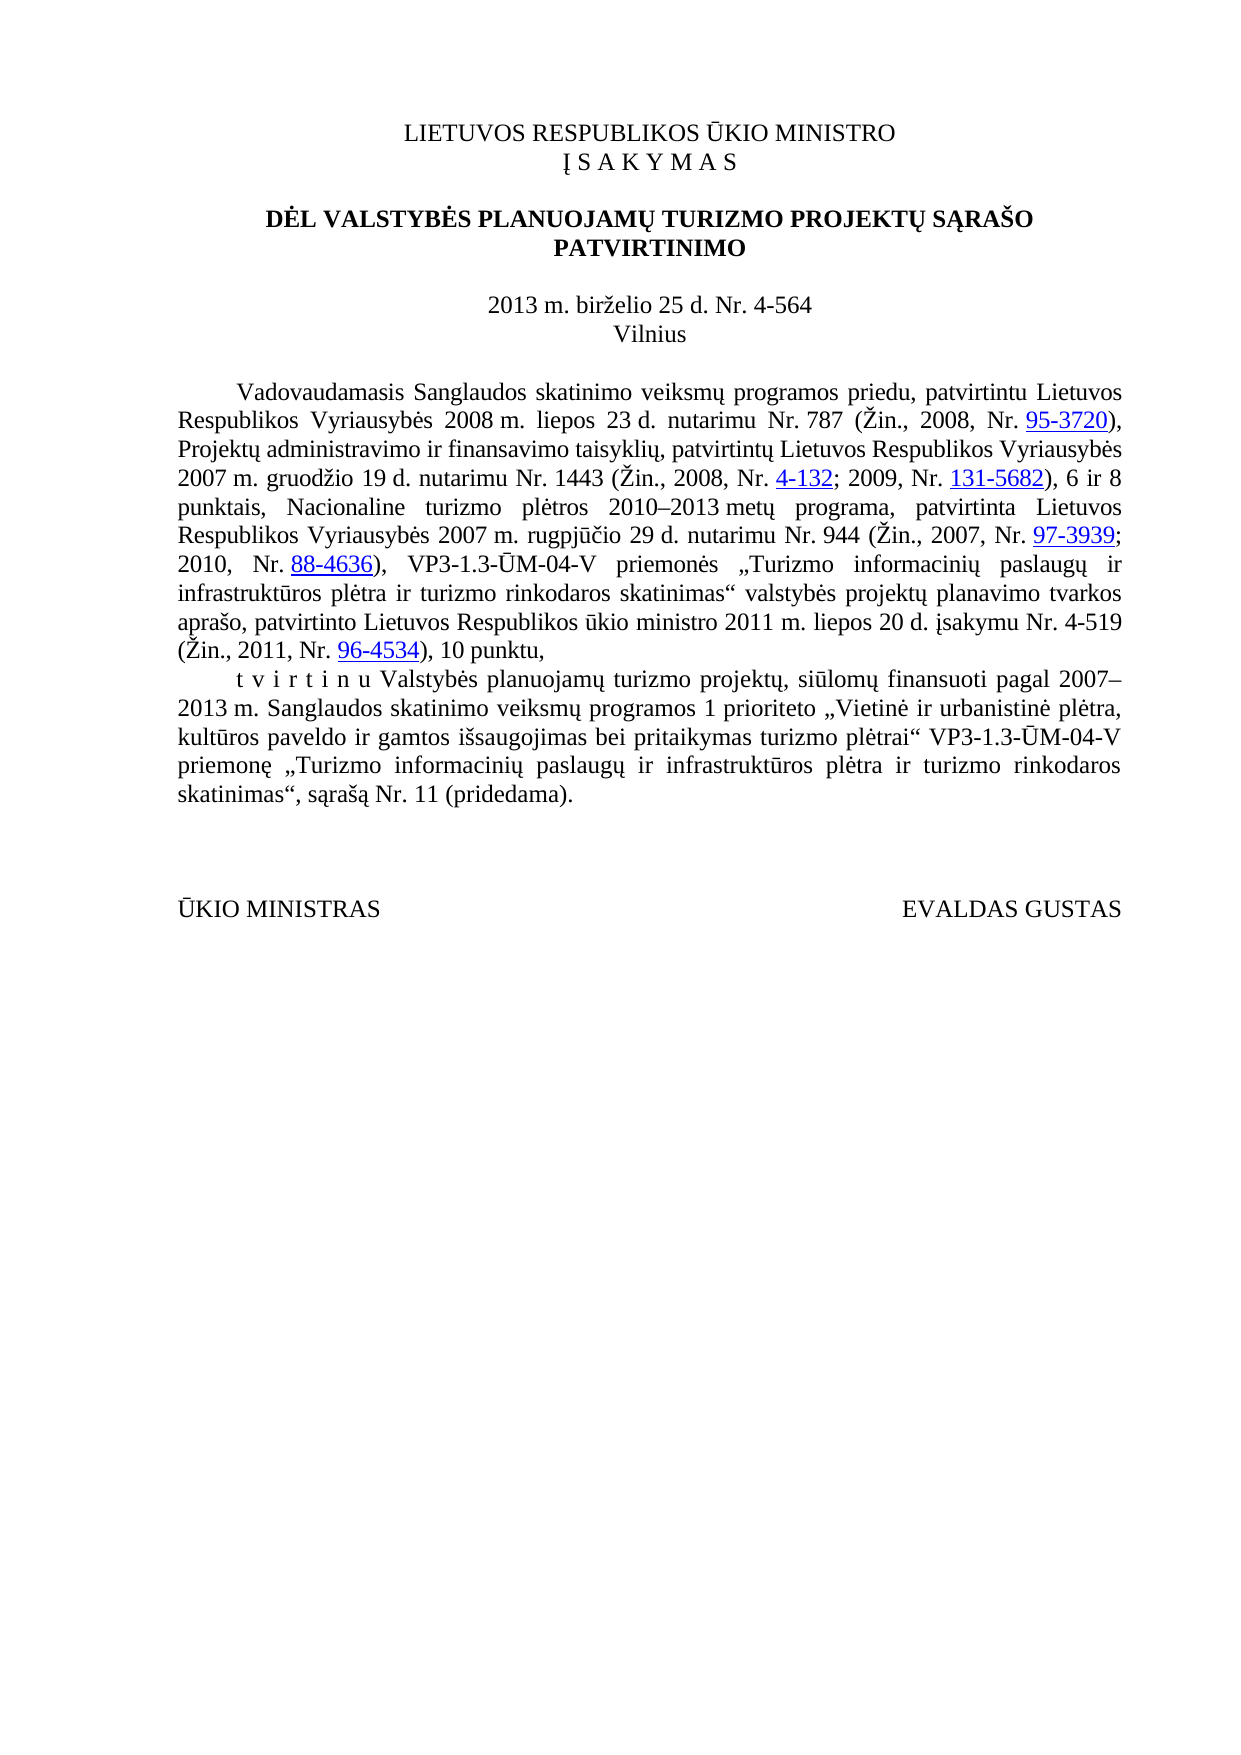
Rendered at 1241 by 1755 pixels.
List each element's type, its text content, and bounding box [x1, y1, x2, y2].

text LIETUVOS RESPUBLIKOS ŪKIO MINISTRO [177, 118, 1122, 147]
text DĖL VALSTYBĖS PLANUOJAMŲ TURIZMO PROJEKTŲ SĄRAŠO PATVIRTINIMO [177, 204, 1122, 262]
text t v i r t i n u Valstybės planuojamų turizmo projektų, siūlomų finansuoti pagal 2007–2013 m. Sanglaudos skatinimo veiksmų programos 1 prioriteto „Vietinė ir urbanistinė plėtra, kultūros paveldo ir gamtos išsaugojimas bei pritaikymas turizmo plėtrai“ VP3-1.3-ŪM-04-V priemonę „Turizmo informacinių paslaugų ir infrastruktūros plėtra ir turizmo rinkodaros skatinimas“, sąrašą Nr. 11 (pridedama). [177, 664, 1122, 808]
text 2013 m. birželio 25 d. Nr. 4-564 [177, 291, 1122, 319]
text Ūkio ministras Evaldas Gustas [177, 894, 1122, 923]
text į s a k y m a s [177, 147, 1122, 176]
text Vadovaudamasis Sanglaudos skatinimo veiksmų programos priedu, patvirtintu Lietuvos Respublikos Vyriausybės 2008 m. liepos 23 d. nutarimu Nr. 787 (Žin., 2008, Nr. 95-3720), Projektų administravimo ir finansavimo taisyklių, patvirtintų Lietuvos Respublikos Vyriausybės 2007 m. gruodžio 19 d. nutarimu Nr. 1443 (Žin., 2008, Nr. 4-132; 2009, Nr. 131-5682), 6 ir 8 punktais, Nacionaline turizmo plėtros 2010–2013 metų programa, patvirtinta Lietuvos Respublikos Vyriausybės 2007 m. rugpjūčio 29 d. nutarimu Nr. 944 (Žin., 2007, Nr. 97-3939; 2010, Nr. 88-4636), VP3-1.3-ŪM-04-V priemonės „Turizmo informacinių paslaugų ir infrastruktūros plėtra ir turizmo rinkodaros skatinimas“ valstybės projektų planavimo tvarkos aprašo, patvirtinto Lietuvos Respublikos ūkio ministro 2011 m. liepos 20 d. įsakymu Nr. 4-519 (Žin., 2011, Nr. 96-4534), 10 punktu, [177, 377, 1122, 664]
text Vilnius [177, 319, 1122, 348]
